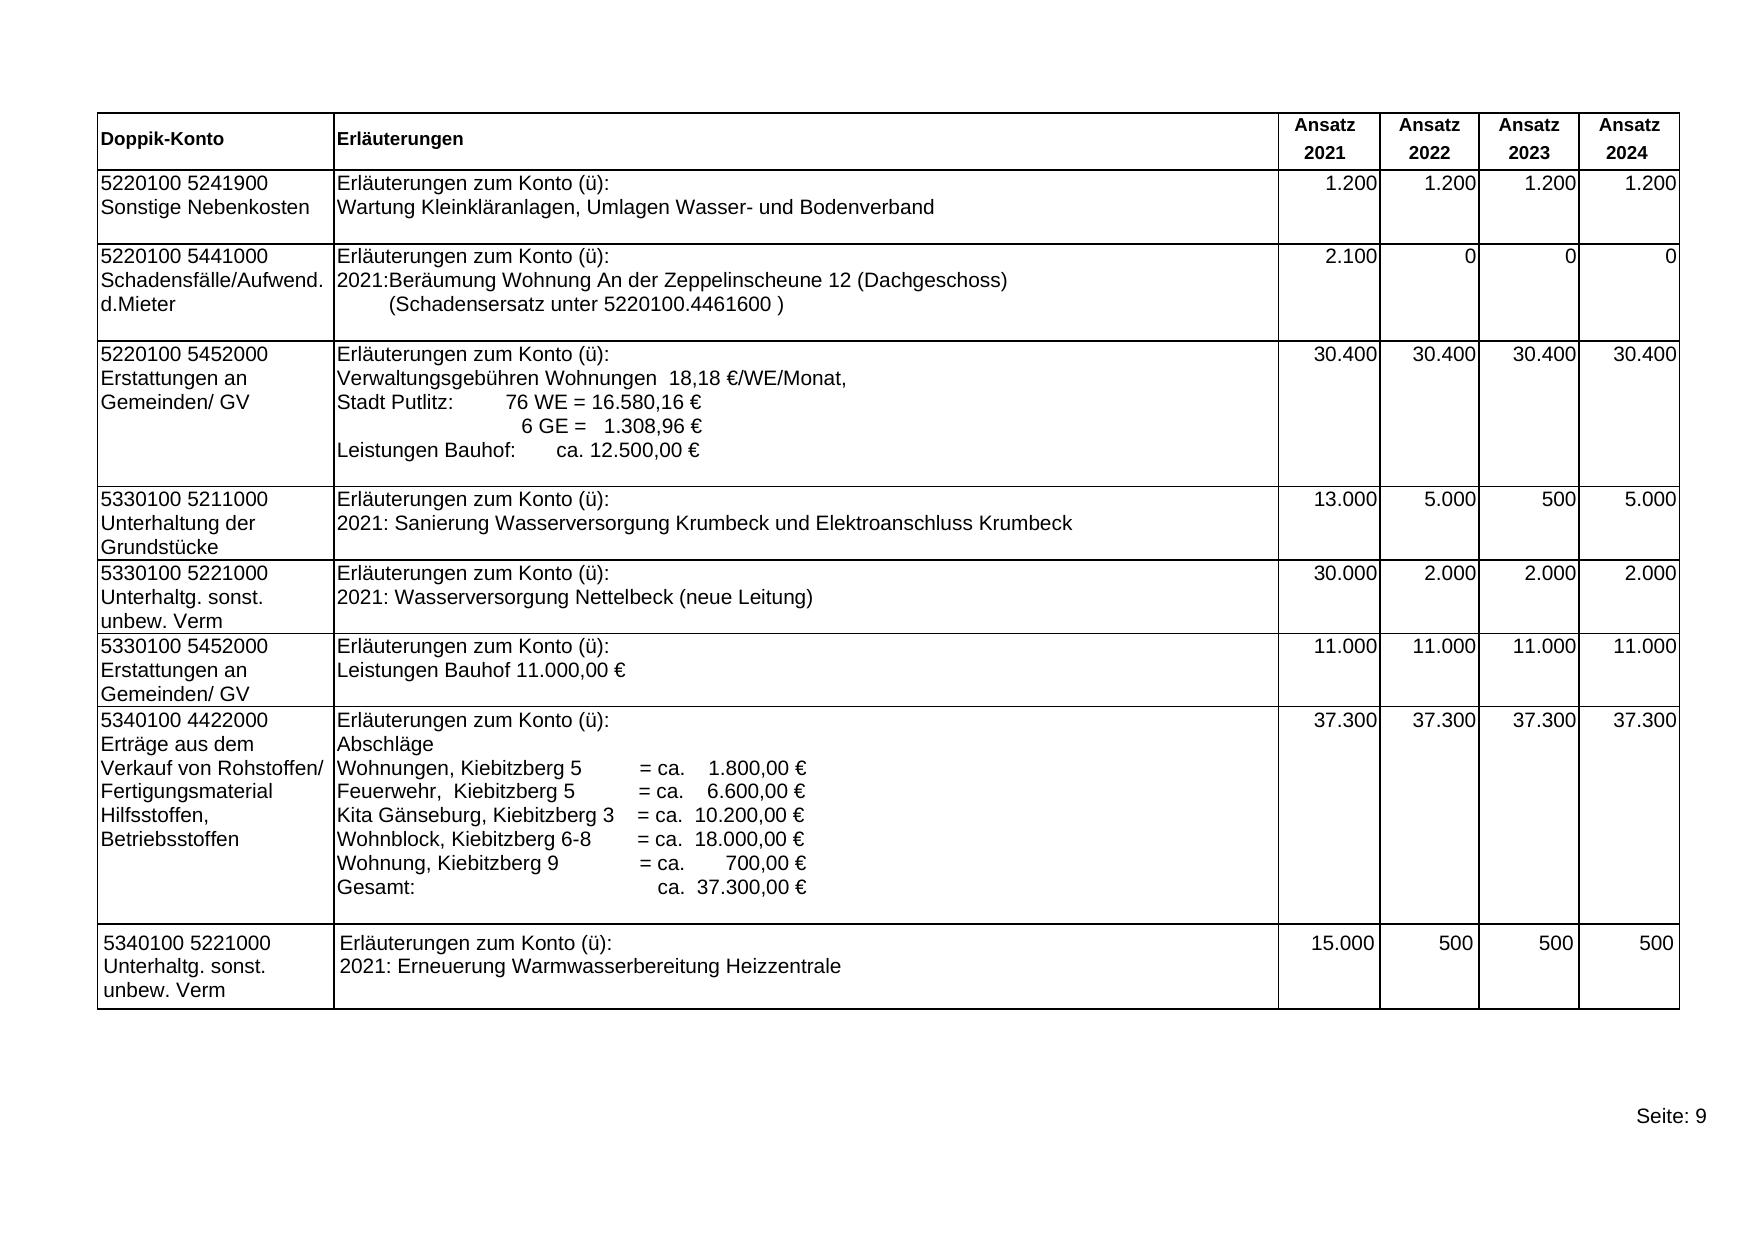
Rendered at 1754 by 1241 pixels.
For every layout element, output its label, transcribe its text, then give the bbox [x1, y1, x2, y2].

table_cell 37.300 [1279, 707, 1379, 923]
table_header Ansatz 2023 [1480, 114, 1578, 169]
table_cell 5220100 5452000 Erstattungen an Gemeinden/ GV [98, 342, 333, 486]
table_cell Erläuterungen zum Konto (ü): Abschläge Wohnungen, Kiebitzberg 5 = ca. 1.800,00 € Feuerwehr, Kiebitzberg 5 = ca. 6.600,00 € Kita Gänseburg, Kiebitzberg 3 = ca. 10.200,00 € Wohnblock, Kiebitzberg 6-8 = ca. 18.000,00 € Wohnung, Kiebitzberg 9 = ca. 700,00 € Gesamt: ca. 37.300,00 € [335, 707, 1278, 923]
table_cell 1.200 [1381, 171, 1478, 243]
table_cell 5220100 5241900 Sonstige Nebenkosten [98, 171, 333, 243]
table_cell 30.400 [1580, 342, 1679, 486]
table_cell 30.000 [1279, 561, 1379, 632]
table_cell 11.000 [1381, 634, 1478, 706]
table_cell 2.000 [1381, 561, 1478, 632]
table_cell 2.100 [1279, 245, 1379, 340]
table_cell 500 [1480, 487, 1578, 559]
table_cell 5.000 [1580, 487, 1679, 559]
table_cell 5330100 5452000 Erstattungen an Gemeinden/ GV [98, 634, 333, 706]
table_cell 1.200 [1580, 171, 1679, 243]
table_cell 500 [1580, 925, 1679, 1008]
table_cell 11.000 [1279, 634, 1379, 706]
table_header Erläuterungen [335, 114, 1278, 169]
table_cell Erläuterungen zum Konto (ü): 2021: Sanierung Wasserversorgung Krumbeck und Elektroanschluss Krumbeck [335, 487, 1278, 559]
table_cell 0 [1580, 245, 1679, 340]
table_cell 0 [1480, 245, 1578, 340]
table_cell 30.400 [1279, 342, 1379, 486]
table_cell 2.000 [1480, 561, 1578, 632]
table_cell Erläuterungen zum Konto (ü): 2021: Erneuerung Warmwasserbereitung Heizzentrale [335, 925, 1278, 1008]
table_cell 1.200 [1279, 171, 1379, 243]
table_cell 30.400 [1480, 342, 1578, 486]
table_cell 30.400 [1381, 342, 1478, 486]
table_cell 1.200 [1480, 171, 1578, 243]
table_cell 5340100 4422000 Erträge aus dem Verkauf von Rohstoffen/ Fertigungsmaterial Hilfsstoffen, Betriebsstoffen [98, 707, 333, 923]
table_cell 37.300 [1580, 707, 1679, 923]
table_cell 13.000 [1279, 487, 1379, 559]
table_cell 500 [1381, 925, 1478, 1008]
table_header Ansatz 2024 [1580, 114, 1679, 169]
table_header Ansatz 2022 [1381, 114, 1478, 169]
table_cell 5330100 5211000 Unterhaltung der Grundstücke [98, 487, 333, 559]
table_cell 37.300 [1480, 707, 1578, 923]
table_cell 5330100 5221000 Unterhaltg. sonst. unbew. Verm [98, 561, 333, 632]
table_cell 11.000 [1580, 634, 1679, 706]
table_cell Erläuterungen zum Konto (ü): Verwaltungsgebühren Wohnungen 18,18 €/WE/Monat, Stadt Putlitz: 76 WE = 16.580,16 € 6 GE = 1.308,96 € Leistungen Bauhof: ca. 12.500,00 € [335, 342, 1278, 486]
table_cell 11.000 [1480, 634, 1578, 706]
table_cell 500 [1480, 925, 1578, 1008]
table_cell Erläuterungen zum Konto (ü): 2021:Beräumung Wohnung An der Zeppelinscheune 12 (Dachgeschoss) (Schadensersatz unter 5220100.4461600 ) [335, 245, 1278, 340]
table_cell 5340100 5221000 Unterhaltg. sonst. unbew. Verm [98, 925, 333, 1008]
table_header Doppik-Konto [98, 114, 333, 169]
table_header Ansatz 2021 [1279, 114, 1379, 169]
table_cell Erläuterungen zum Konto (ü): Leistungen Bauhof 11.000,00 € [335, 634, 1278, 706]
table_cell Erläuterungen zum Konto (ü): 2021: Wasserversorgung Nettelbeck (neue Leitung) [335, 561, 1278, 632]
table_cell 15.000 [1279, 925, 1379, 1008]
table_cell 0 [1381, 245, 1478, 340]
table_cell 5.000 [1381, 487, 1478, 559]
table_cell Erläuterungen zum Konto (ü): Wartung Kleinkläranlagen, Umlagen Wasser- und Bodenverband [335, 171, 1278, 243]
table_cell 37.300 [1381, 707, 1478, 923]
table_cell 5220100 5441000 Schadensfälle/Aufwend.d.Mieter [98, 245, 333, 340]
table_cell 2.000 [1580, 561, 1679, 632]
